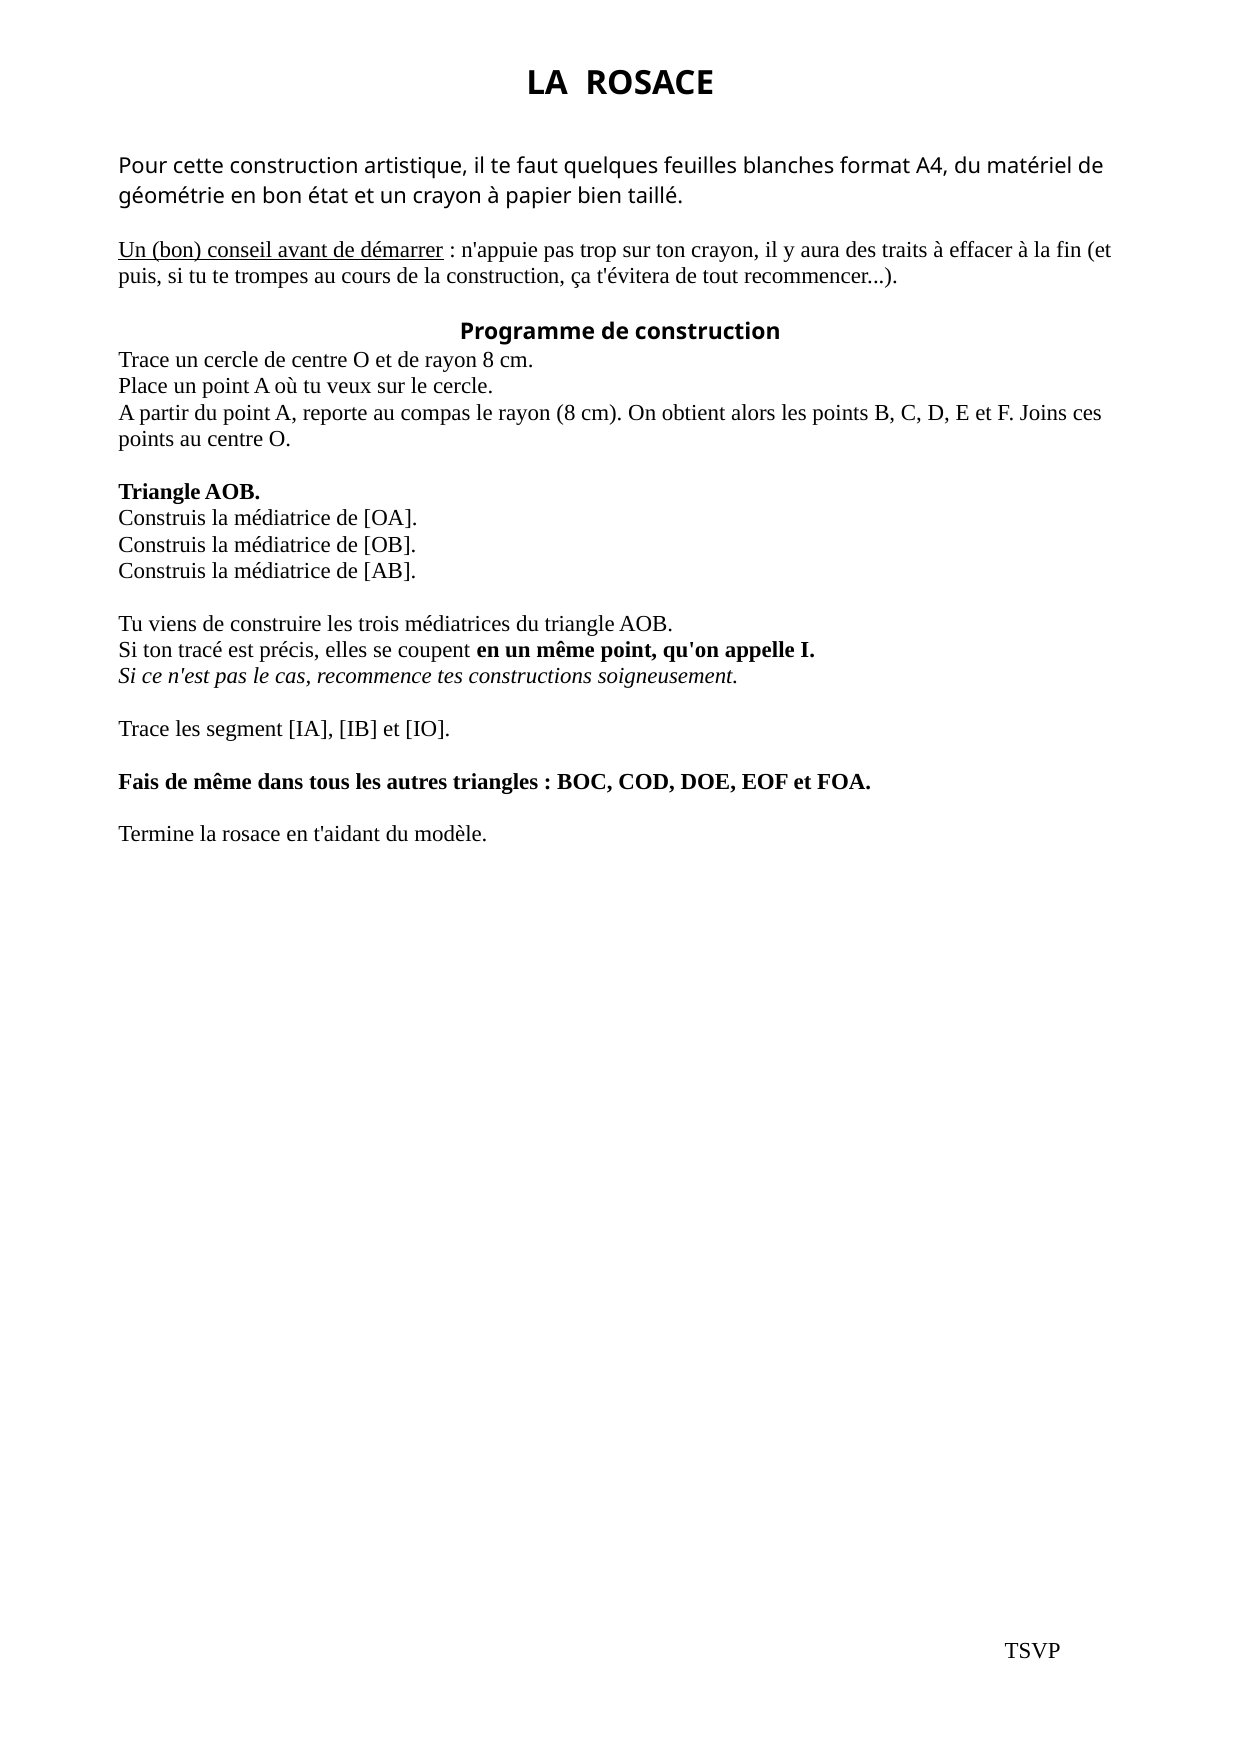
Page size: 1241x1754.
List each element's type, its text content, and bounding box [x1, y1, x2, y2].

text Pour cette construction artistique, il te faut quelques feuilles blanches format A4, du matériel de géométrie en bon état et un crayon à papier bien taillé. [118, 150, 1122, 209]
text Termine la rosace en t'aidant du modèle. [118, 821, 1122, 847]
text LA ROSACE [118, 59, 1122, 104]
text Tu viens de construire les trois médiatrices du triangle AOB. [118, 610, 1122, 636]
text Construis la médiatrice de [AB]. [118, 557, 1122, 583]
text Trace un cercle de centre O et de rayon 8 cm. [118, 346, 1122, 372]
text Programme de construction [118, 315, 1122, 346]
text Triangle AOB. [118, 478, 1122, 504]
text Si ce n'est pas le cas, recommence tes constructions soigneusement. [118, 662, 1122, 689]
text Construis la médiatrice de [OA]. [118, 504, 1122, 531]
text Si ton tracé est précis, elles se coupent en un même point, qu'on appelle I. [118, 636, 1122, 662]
text Construis la médiatrice de [OB]. [118, 531, 1122, 557]
text A partir du point A, reporte au compas le rayon (8 cm). On obtient alors les points B, C, D, E et F. Joins ces points au centre O. [118, 399, 1122, 452]
text TSVP [118, 1637, 1122, 1664]
text Trace les segment [IA], [IB] et [IO]. [118, 715, 1122, 741]
text Fais de même dans tous les autres triangles : BOC, COD, DOE, EOF et FOA. [118, 768, 1122, 794]
text Place un point A où tu veux sur le cercle. [118, 372, 1122, 399]
text Un (bon) conseil avant de démarrer : n'appuie pas trop sur ton crayon, il y aura des traits à effacer à la fin (et puis, si tu te trompes au cours de la construction, ça t'évitera de tout recommencer...). [118, 236, 1122, 288]
